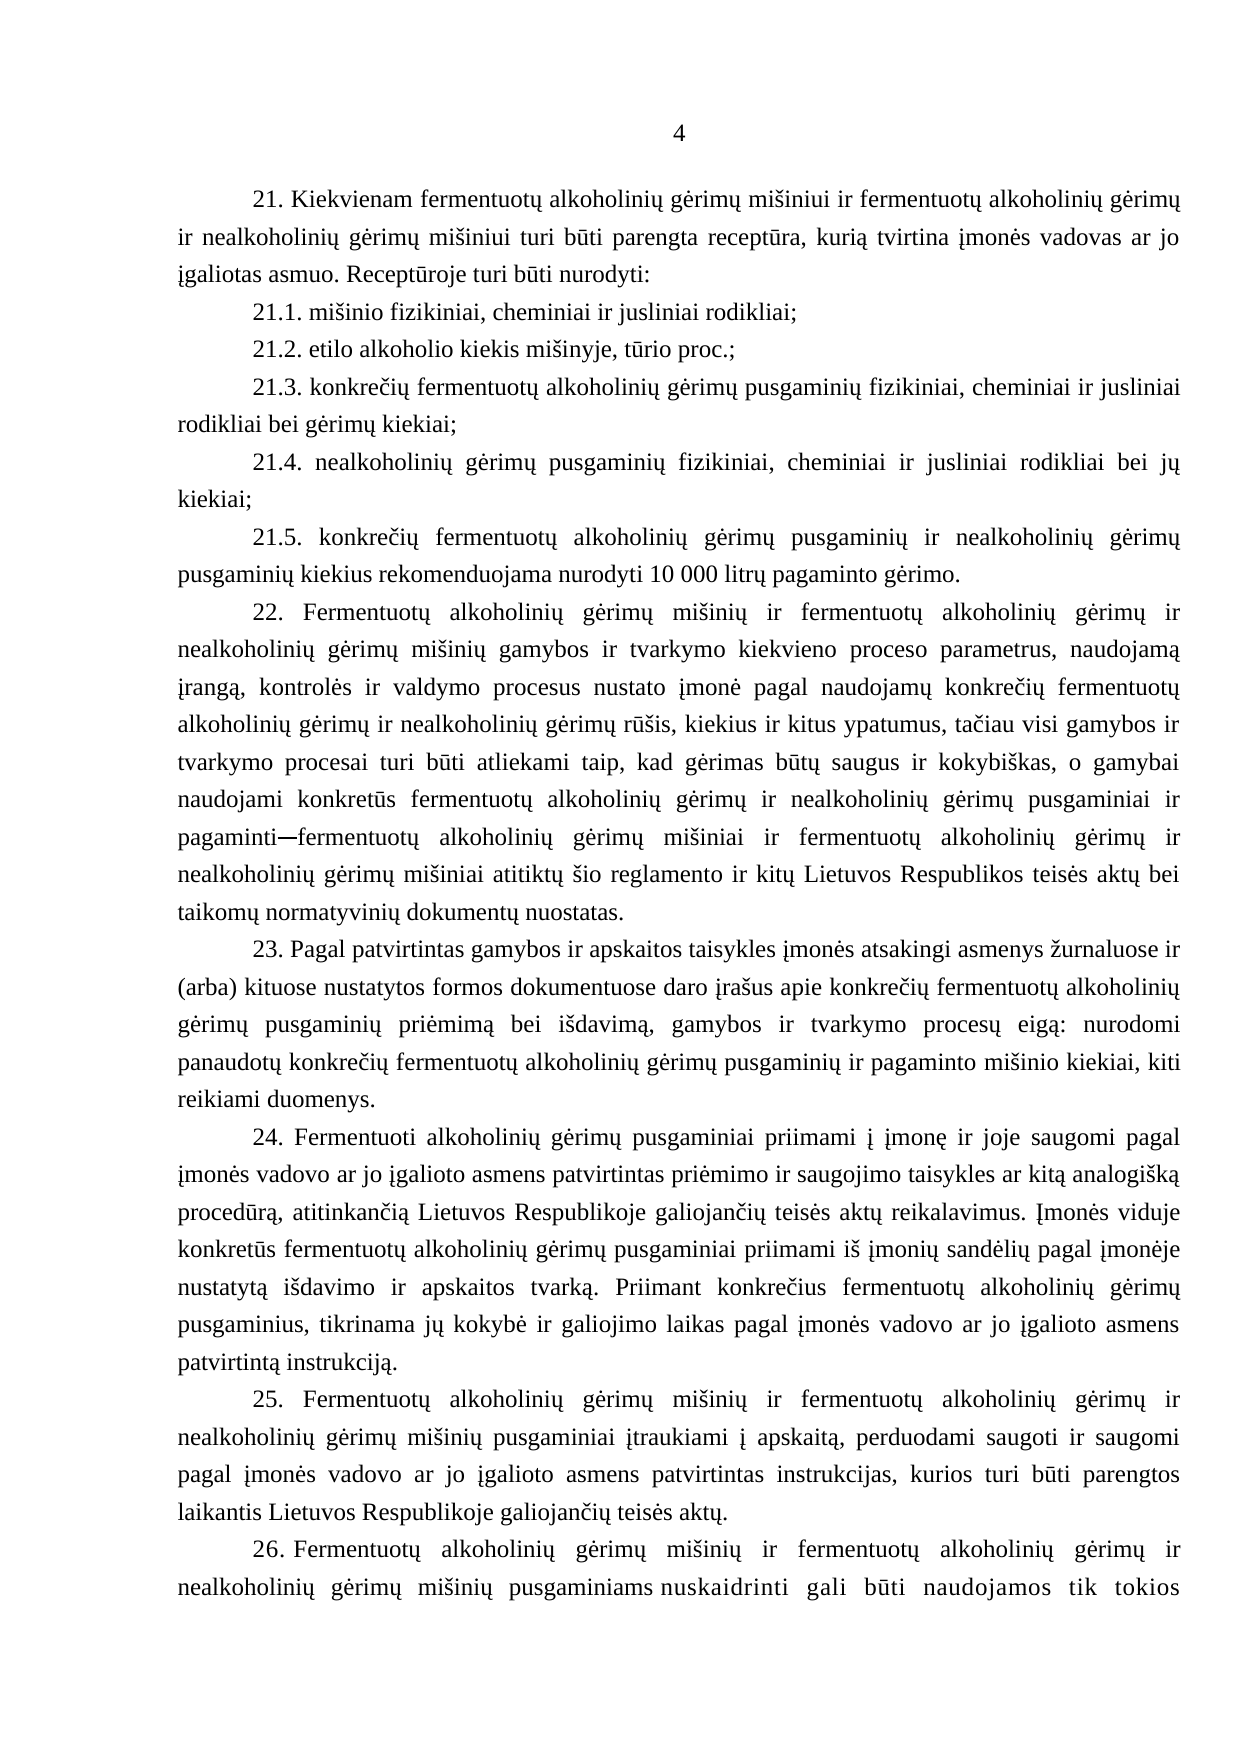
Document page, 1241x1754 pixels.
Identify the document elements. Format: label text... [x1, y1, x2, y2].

text 21. Kiekvienam fermentuotų alkoholinių gėrimų mišiniui ir fermentuotų alkoholinių gėrimų ir nealkoholinių gėrimų mišiniui turi būti parengta receptūra, kurią tvirtina įmonės vadovas ar jo įgaliotas asmuo. Receptūroje turi būti nurodyti: [177, 176, 1181, 288]
text 21.1. mišinio fizikiniai, cheminiai ir jusliniai rodikliai; [177, 288, 1181, 326]
text 21.3. konkrečių fermentuotų alkoholinių gėrimų pusgaminių fizikiniai, cheminiai ir jusliniai rodikliai bei gėrimų kiekiai; [177, 363, 1181, 438]
text 21.5. konkrečių fermentuotų alkoholinių gėrimų pusgaminių ir nealkoholinių gėrimų pusgaminių kiekius rekomenduojama nurodyti 10 000 litrų pagaminto gėrimo. [177, 513, 1181, 588]
text 25. Fermentuotų alkoholinių gėrimų mišinių ir fermentuotų alkoholinių gėrimų ir nealkoholinių gėrimų mišinių pusgaminiai įtraukiami į apskaitą, perduodami saugoti ir saugomi pagal įmonės vadovo ar jo įgalioto asmens patvirtintas instrukcijas, kurios turi būti parengtos laikantis Lietuvos Respublikoje galiojančių teisės aktų. [177, 1376, 1181, 1526]
text 21.2. etilo alkoholio kiekis mišinyje, tūrio proc.; [177, 326, 1181, 363]
text 22. Fermentuotų alkoholinių gėrimų mišinių ir fermentuotų alkoholinių gėrimų ir nealkoholinių gėrimų mišinių gamybos ir tvarkymo kiekvieno proceso parametrus, naudojamą įrangą, kontrolės ir valdymo procesus nustato įmonė pagal naudojamų konkrečių fermentuotų alkoholinių gėrimų ir nealkoholinių gėrimų rūšis, kiekius ir kitus ypatumus, tačiau visi gamybos ir tvarkymo procesai turi būti atliekami taip, kad gėrimas būtų saugus ir kokybiškas, o gamybai naudojami konkretūs fermentuotų alkoholinių gėrimų ir nealkoholinių gėrimų pusgaminiai ir pagaminti fermentuotų alkoholinių gėrimų mišiniai ir fermentuotų alkoholinių gėrimų ir nealkoholinių gėrimų mišiniai atitiktų šio reglamento ir kitų Lietuvos Respublikos teisės aktų bei taikomų normatyvinių dokumentų nuostatas. [177, 588, 1181, 926]
text 23. Pagal patvirtintas gamybos ir apskaitos taisykles įmonės atsakingi asmenys žurnaluose ir (arba) kituose nustatytos formos dokumentuose daro įrašus apie konkrečių fermentuotų alkoholinių gėrimų pusgaminių priėmimą bei išdavimą, gamybos ir tvarkymo procesų eigą: nurodomi panaudotų konkrečių fermentuotų alkoholinių gėrimų pusgaminių ir pagaminto mišinio kiekiai, kiti reikiami duomenys. [177, 926, 1181, 1113]
text 24. Fermentuoti alkoholinių gėrimų pusgaminiai priimami į įmonę ir joje saugomi pagal įmonės vadovo ar jo įgalioto asmens patvirtintas priėmimo ir saugojimo taisykles ar kitą analogišką procedūrą, atitinkančią Lietuvos Respublikoje galiojančių teisės aktų reikalavimus. Įmonės viduje konkretūs fermentuotų alkoholinių gėrimų pusgaminiai priimami iš įmonių sandėlių pagal įmonėje nustatytą išdavimo ir apskaitos tvarką. Priimant konkrečius fermentuotų alkoholinių gėrimų pusgaminius, tikrinama jų kokybė ir galiojimo laikas pagal įmonės vadovo ar jo įgalioto asmens patvirtintą instrukciją. [177, 1113, 1181, 1376]
text 21.4. nealkoholinių gėrimų pusgaminių fizikiniai, cheminiai ir jusliniai rodikliai bei jų kiekiai; [177, 438, 1181, 513]
text 26. Fermentuotų alkoholinių gėrimų mišinių ir fermentuotų alkoholinių gėrimų ir nealkoholinių gėrimų mišinių pusgaminiams nuskaidrinti gali būti naudojamos tik tokios [177, 1526, 1181, 1601]
